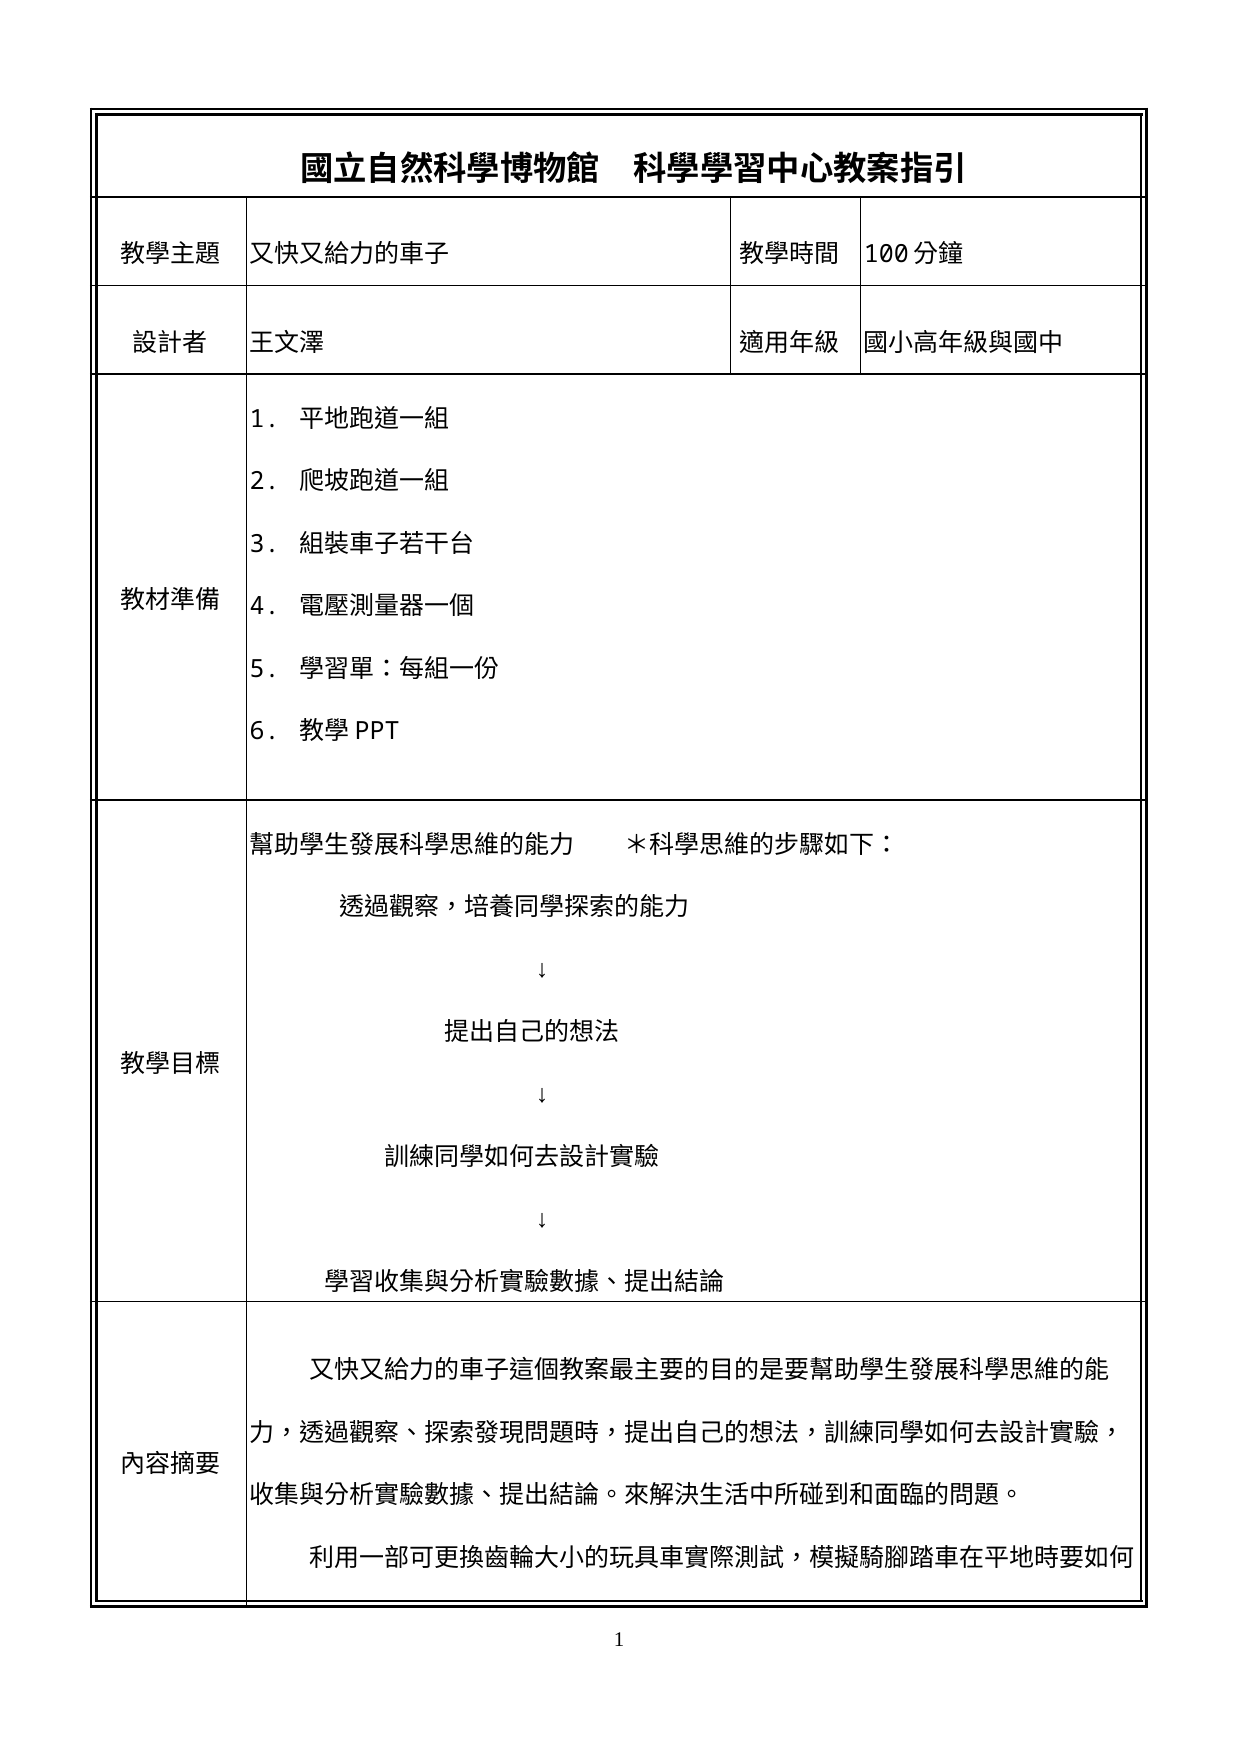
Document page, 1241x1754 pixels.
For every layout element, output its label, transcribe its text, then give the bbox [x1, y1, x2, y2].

table_header 國立自然科學博物館 科學學習中心教案指引 [94, 110, 1144, 196]
table_cell 教學時間 [731, 198, 860, 285]
table_cell 設計者 [98, 286, 246, 373]
table_cell 幫助學生發展科學思維的能力 ＊科學思維的步驟如下： 透過觀察，培養同學探索的能力 ↓ 提出自己的想法 ↓ 訓練同學如何去設計實驗 ↓ 學習收集與分析實驗數據、提出結論 [247, 801, 1140, 1301]
table_cell 100分鐘 [861, 198, 1140, 285]
table_cell 平地跑道一組 爬坡跑道一組 組裝車子若干台 電壓測量器一個 學習單：每組一份 教學PPT ※學習單、教學PPT可自SLC網站下載，老師申請外借教材主要為第1、2、3、4項教具 [247, 375, 1140, 799]
table_cell 王文澤 [247, 286, 730, 373]
table_cell 又快又給力的車子這個教案最主要的目的是要幫助學生發展科學思維的能力，透過觀察、探索發現問題時，提出自己的想法，訓練同學如何去設計實驗，收集與分析實驗數據、提出結論。來解決生活中所碰到和面臨的問題。 利用一部可更換齒輪大小的玩具車實際測試，模擬騎腳踏車在平地時要如何 [247, 1302, 1140, 1600]
table_cell 又快又給力的車子 [247, 198, 730, 285]
table_cell 適用年級 [731, 286, 860, 373]
table_cell 教材準備 [98, 375, 246, 799]
table_cell 教學目標 [98, 801, 246, 1301]
table_cell 國小高年級與國中 [861, 286, 1140, 373]
table_cell 內容摘要 [98, 1302, 246, 1600]
table_cell 教學主題 [98, 198, 246, 285]
